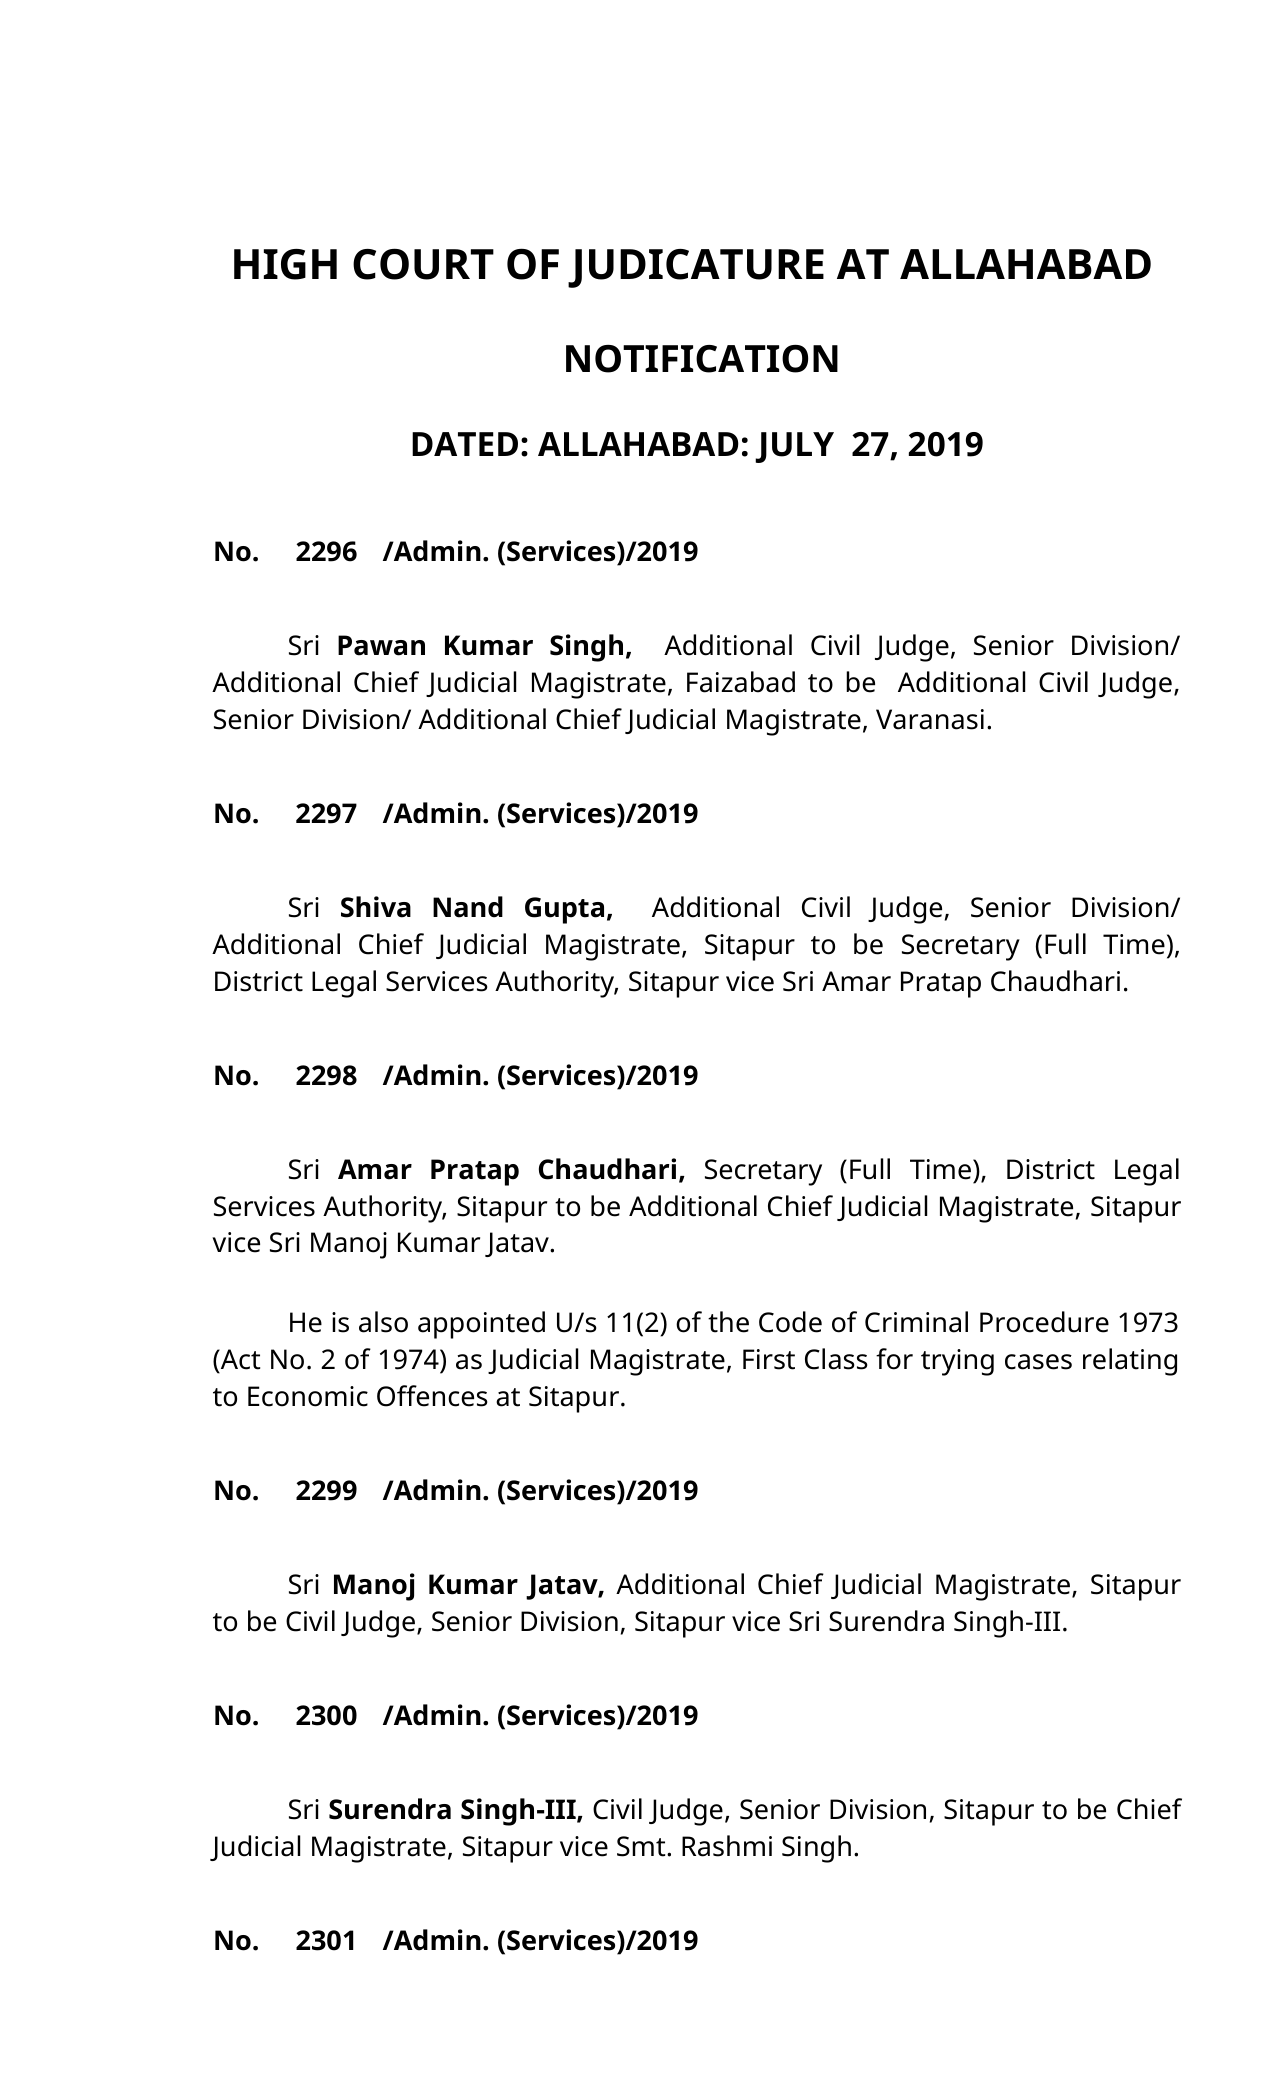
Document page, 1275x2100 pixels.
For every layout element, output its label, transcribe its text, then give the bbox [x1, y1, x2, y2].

table_header No. [202, 780, 284, 845]
text Sri Shiva Nand Gupta, Additional Civil Judge, Senior Division/ Additional Chief Judicial Magistrate, Sitapur to be Secretary (Full Time), District Legal Services Authority, Sitapur vice Sri Amar Pratap Chaudhari. [212, 888, 1181, 999]
table_header 2299 [284, 1457, 371, 1523]
table_header /Admin. (Services)/2019 [371, 780, 772, 845]
table_header 2296 [284, 518, 371, 583]
table_header /Admin. (Services)/2019 [371, 1042, 770, 1107]
table_header No. [202, 1042, 284, 1107]
text He is also appointed U/s 11(2) of the Code of Criminal Procedure 1973 (Act No. 2 of 1974) as Judicial Magistrate, First Class for trying cases relating to Economic Offences at Sitapur. [212, 1304, 1181, 1414]
text Sri Pawan Kumar Singh, Additional Civil Judge, Senior Division/ Additional Chief Judicial Magistrate, Faizabad to be Additional Civil Judge, Senior Division/ Additional Chief Judicial Magistrate, Varanasi. [212, 626, 1181, 737]
table_header /Admin. (Services)/2019 [371, 1457, 770, 1523]
subtitle NOTIFICATION [212, 332, 1181, 383]
table_header 2297 [284, 780, 371, 845]
text Sri Amar Pratap Chaudhari, Secretary (Full Time), District Legal Services Authority, Sitapur to be Additional Chief Judicial Magistrate, Sitapur vice Sri Manoj Kumar Jatav. [212, 1150, 1181, 1261]
table_header No. [202, 1457, 284, 1523]
table_header 2301 [284, 1907, 371, 1973]
title HIGH COURT OF JUDICATURE AT ALLAHABAD [175, 235, 1209, 292]
table_header /Admin. (Services)/2019 [371, 1907, 770, 1973]
text Sri Surendra Singh-III, Civil Judge, Senior Division, Sitapur to be Chief Judicial Magistrate, Sitapur vice Smt. Rashmi Singh. [212, 1791, 1181, 1864]
table_header No. [202, 1907, 284, 1973]
table_header 2298 [284, 1042, 371, 1107]
text Sri Manoj Kumar Jatav, Additional Chief Judicial Magistrate, Sitapur to be Civil Judge, Senior Division, Sitapur vice Sri Surendra Singh-III. [212, 1566, 1181, 1639]
table_header 2300 [284, 1682, 371, 1748]
table_header /Admin. (Services)/2019 [371, 1682, 770, 1748]
table_header No. [202, 1682, 284, 1748]
table_header No. [202, 518, 284, 583]
table_header /Admin. (Services)/2019 [371, 518, 770, 583]
subtitle DATED: ALLAHABAD: JULY 27, 2019 [212, 421, 1181, 466]
